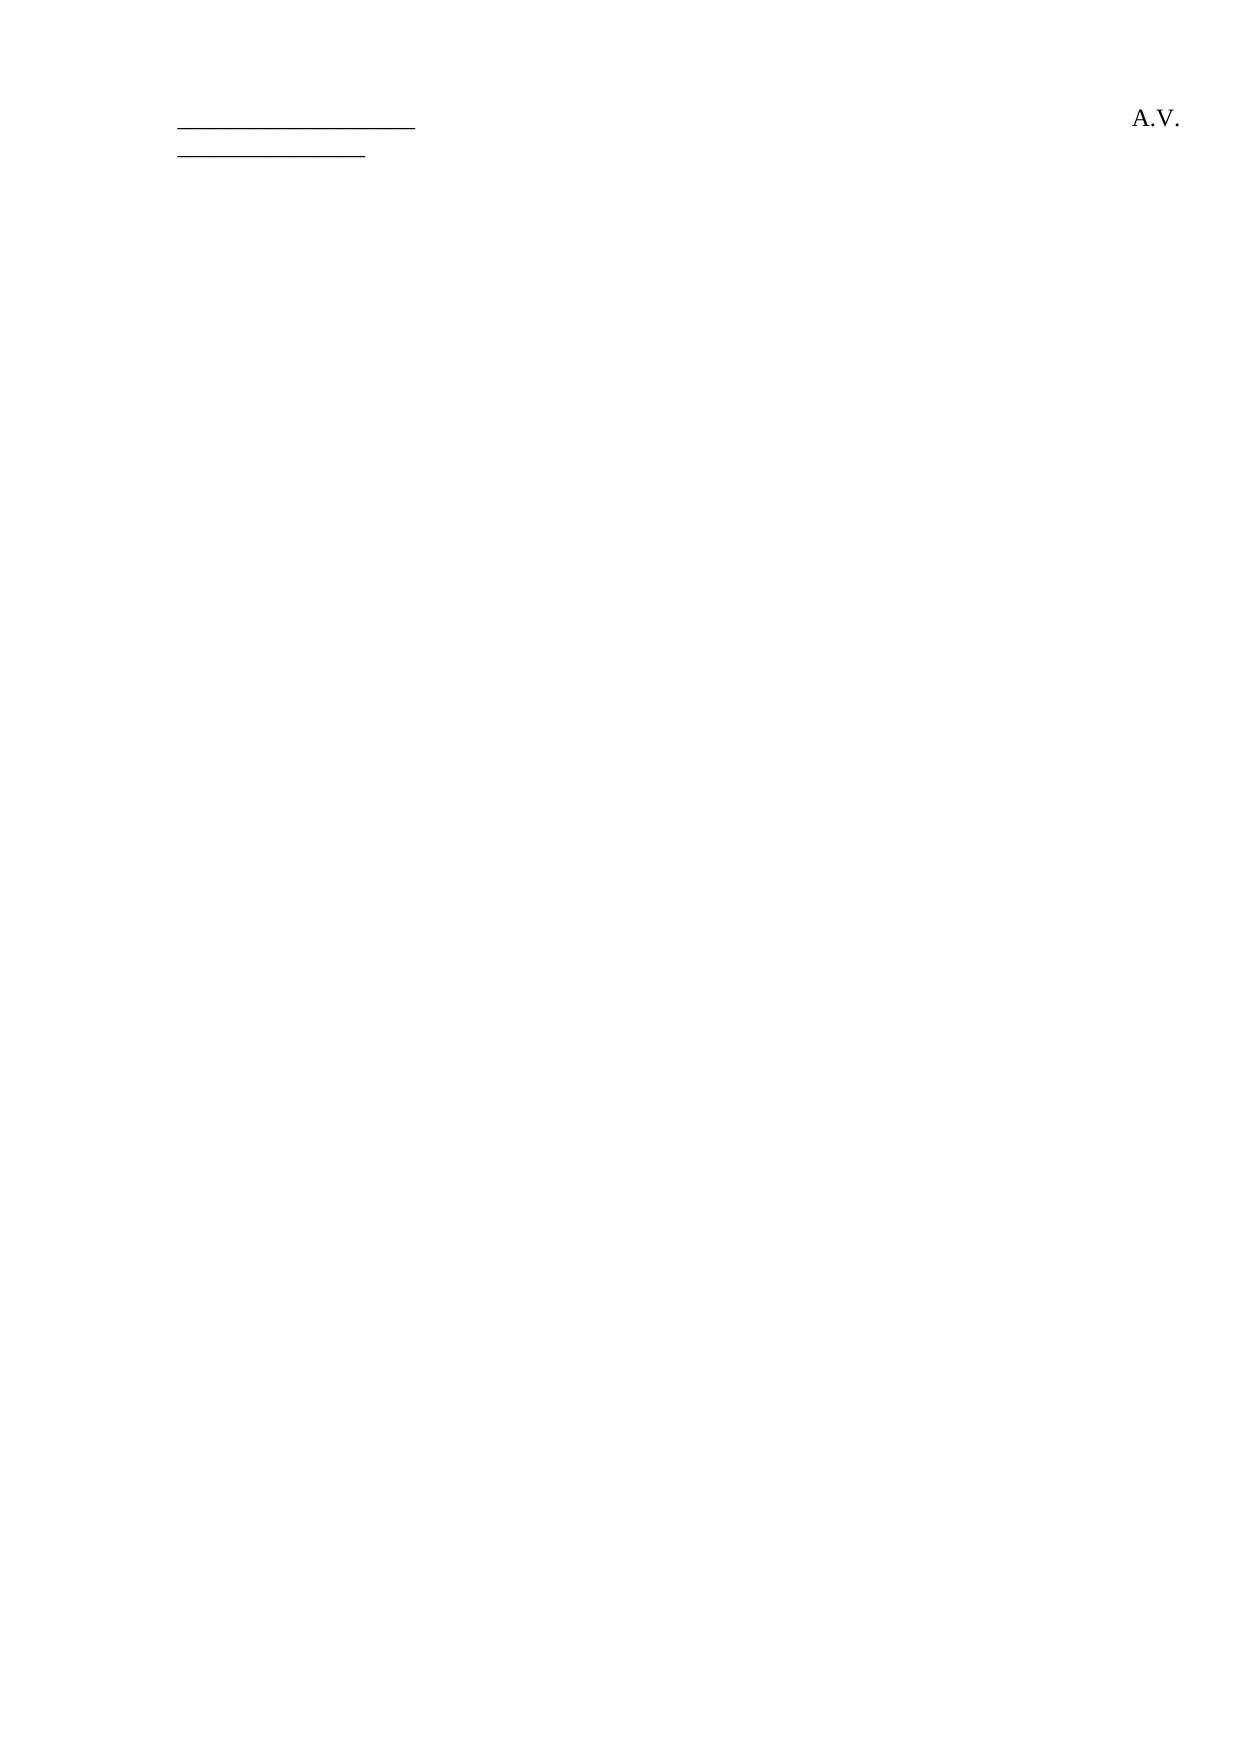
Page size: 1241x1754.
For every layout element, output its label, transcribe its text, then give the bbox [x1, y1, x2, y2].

text ___________________ A.V. _______________ [177, 103, 1181, 160]
